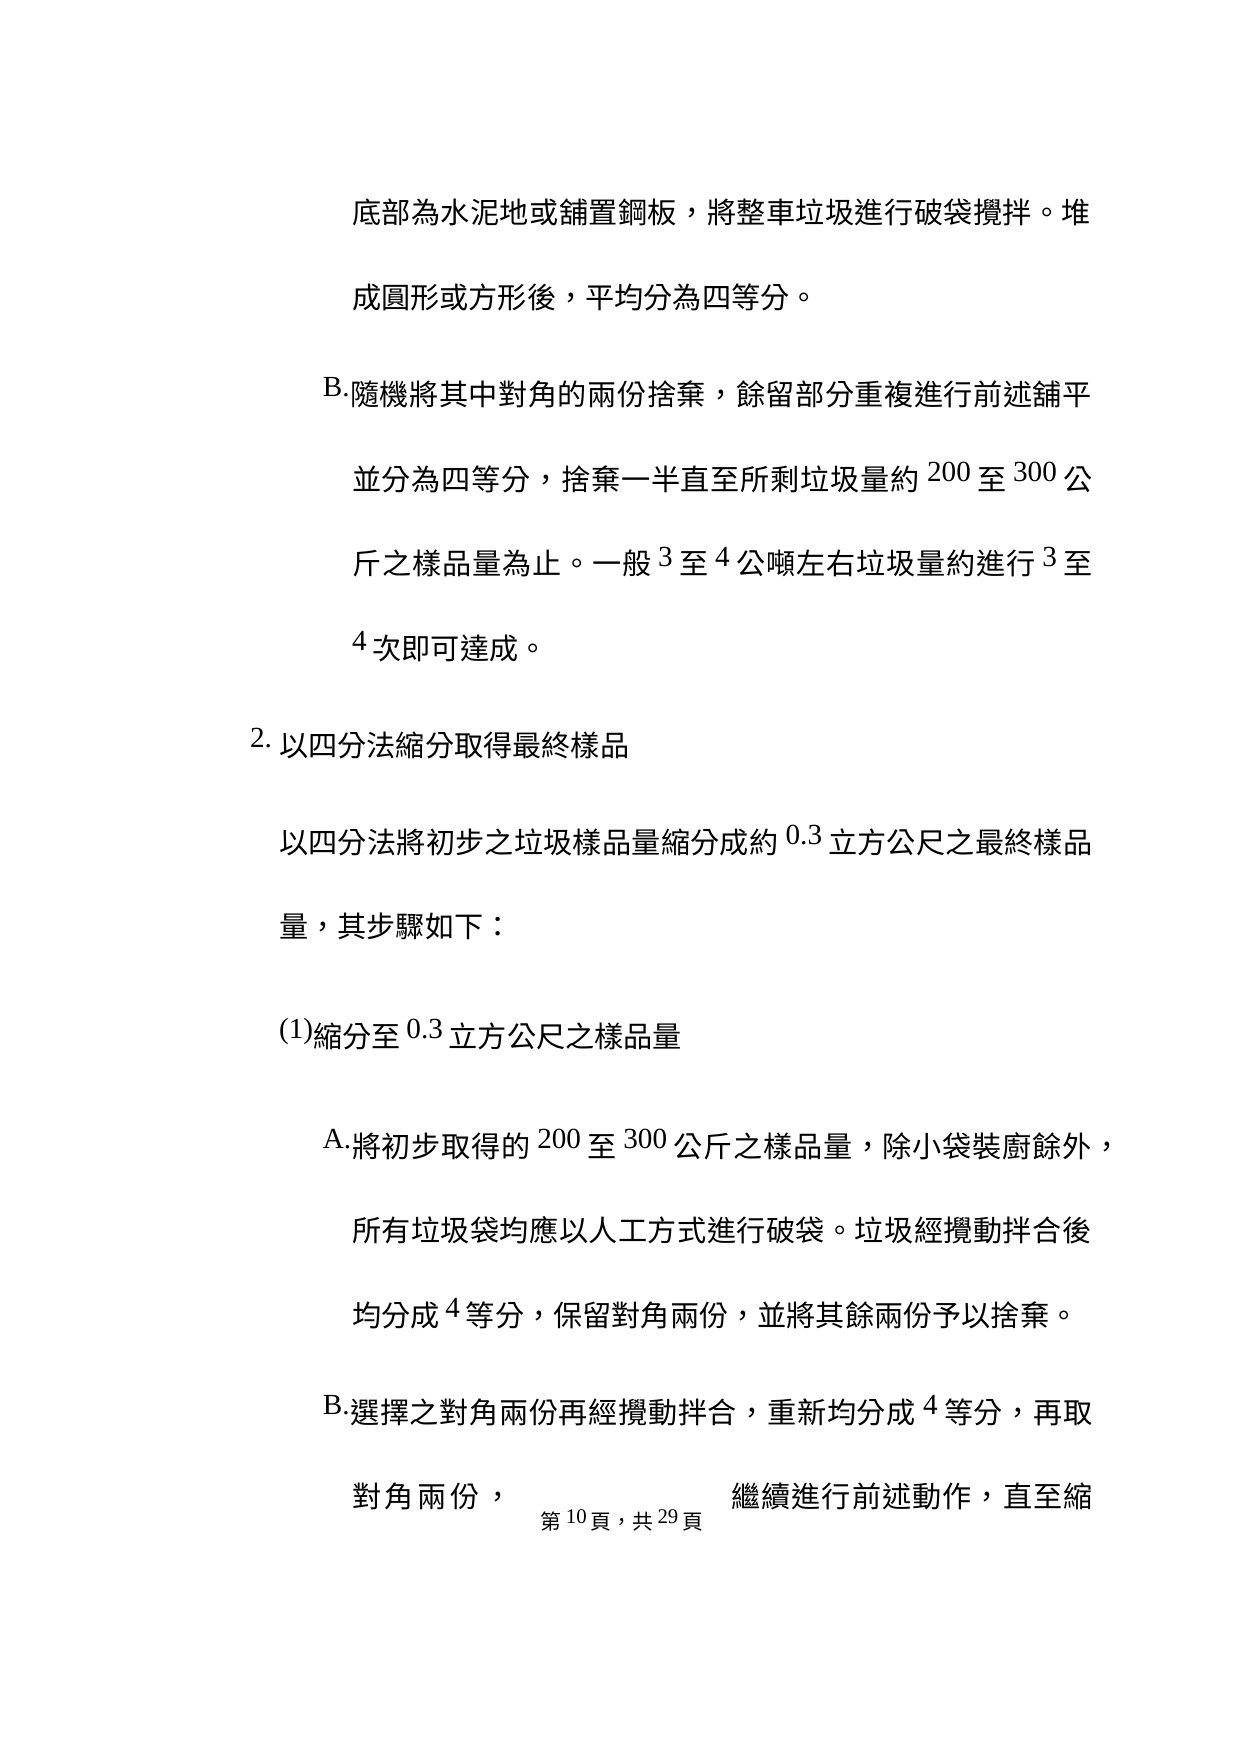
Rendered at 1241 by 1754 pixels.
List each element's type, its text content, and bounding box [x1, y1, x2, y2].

text 以四分法將初步之垃圾樣品量縮分成約0.3立方公尺之最終樣品量，其步驟如下： [279, 777, 1092, 946]
text B.隨機將其中對角的兩份捨棄，餘留部分重複進行前述舖平並分為四等分，捨棄一半直至所剩垃圾量約200至300公斤之樣品量為止。一般3至4公噸左右垃圾量約進行3至4次即可達成。 [323, 329, 1092, 668]
text A.將初步取得的200至300公斤之樣品量，除小袋裝廚餘外，所有垃圾袋均應以人工方式進行破袋。垃圾經攪動拌合後，均分成4等分，保留對角兩份，並將其餘兩份予以捨棄。 [323, 1081, 1092, 1335]
text A.將一車垃圾傾卸於預先設置的採樣區內，底部為水泥地或舖置鋼板，將整車垃圾進行破袋攪拌。堆成圓形或方形後，平均分為四等分。 [323, 148, 1092, 317]
text 2. 以四分法縮分取得最終樣品 [250, 680, 1092, 765]
text B.選擇之對角兩份再經攪動拌合，重新均分成4等分，再取對角兩份，繼續進行前述動作，直至縮 [323, 1347, 1092, 1516]
text (1)縮分至0.3立方公尺之樣品量 [279, 971, 1092, 1056]
